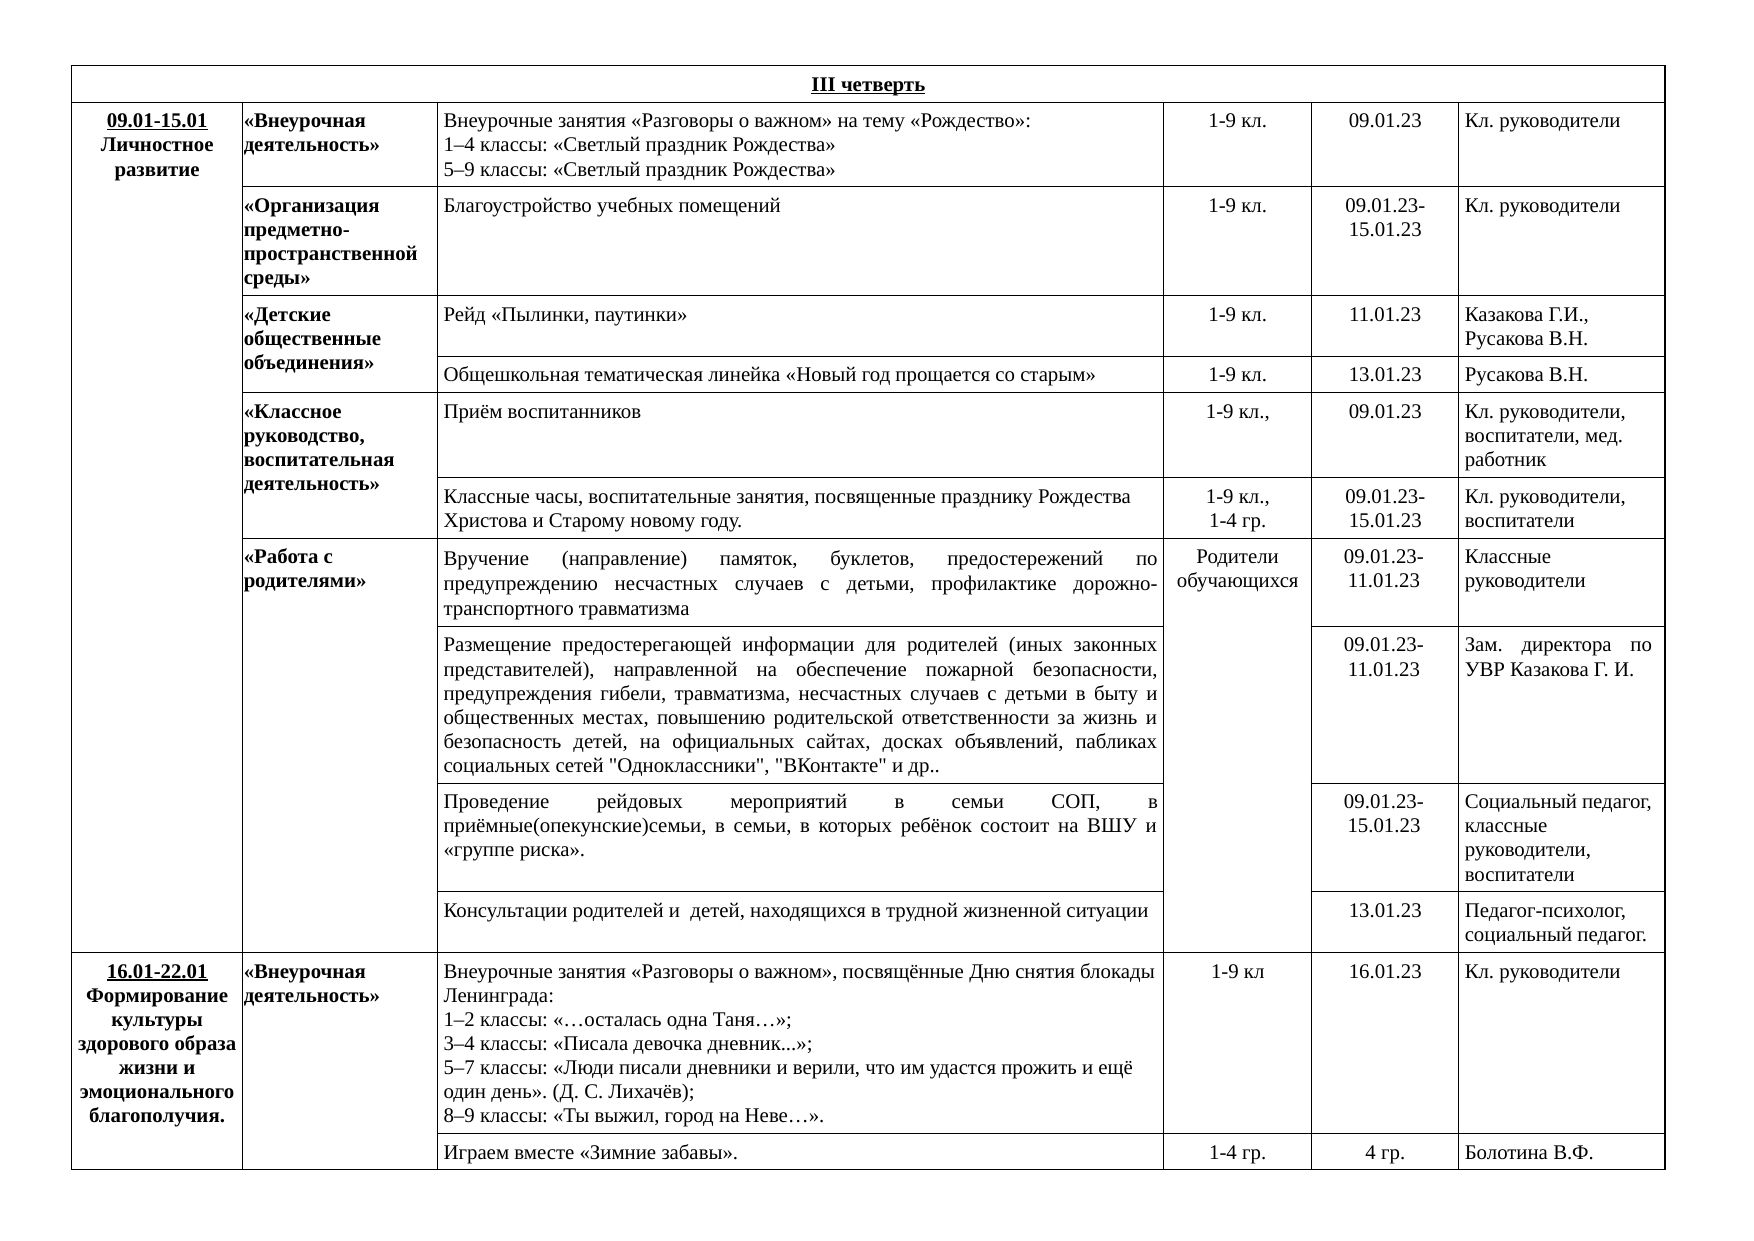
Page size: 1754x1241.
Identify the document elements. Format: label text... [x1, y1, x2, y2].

table_cell Внеурочные занятия «Разговоры о важном», посвящённые Дню снятия блокады Ленинграда: 1–2 классы: «…осталась одна Таня…»; 3–4 классы: «Писала девочка дневник...»; 5–7 классы: «Люди писали дневники и верили, что им удастся прожить и ещё один день». (Д. С. Лихачёв); 8–9 классы: «Ты выжил, город на Неве…». [438, 953, 1163, 1133]
table_cell Консультации родителей и детей, находящихся в трудной жизненной ситуации [438, 892, 1163, 952]
table_cell 1-9 кл. [1164, 103, 1311, 186]
table_cell «Организация предметно-пространственной среды» [243, 187, 437, 295]
table_cell 09.01.23-15.01.23 [1312, 784, 1458, 891]
table_cell 16.01-22.01 Формирование культуры здорового образа жизни и эмоционального благополучия. [72, 953, 242, 1169]
table_cell Благоустройство учебных помещений [438, 187, 1163, 295]
table_cell 09.01.23 [1312, 103, 1458, 186]
table_cell Рейд «Пылинки, паутинки» [438, 296, 1163, 356]
table_cell 13.01.23 [1312, 892, 1458, 952]
table_header III четверть [72, 66, 1664, 102]
table_cell Классные часы, воспитательные занятия, посвященные празднику Рождества Христова и Старому новому году. [438, 478, 1163, 537]
table_cell Внеурочные занятия «Разговоры о важном» на тему «Рождество»: 1–4 классы: «Светлый праздник Рождества» 5–9 классы: «Светлый праздник Рождества» [438, 103, 1163, 186]
table_cell 09.01.23-15.01.23 [1312, 478, 1458, 537]
table_cell 1-9 кл. [1164, 357, 1311, 392]
table_cell Приём воспитанников [438, 393, 1163, 477]
table_cell «Классное руководство, воспитательная деятельность» [243, 393, 437, 537]
table_cell «Детские общественные объединения» [243, 296, 437, 392]
table_cell 09.01.23-11.01.23 [1312, 627, 1458, 782]
table_cell 4 гр. [1312, 1134, 1458, 1169]
table_cell 1-9 кл., 1-4 гр. [1164, 478, 1311, 537]
table_cell «Внеурочная деятельность» [243, 103, 437, 186]
table_cell 1-4 гр. [1164, 1134, 1311, 1169]
table_cell Русакова В.Н. [1459, 357, 1664, 392]
table_cell 09.01.23 [1312, 393, 1458, 477]
table_cell 13.01.23 [1312, 357, 1458, 392]
table_cell «Работа с родителями» [243, 539, 437, 952]
table_cell 09.01.23-15.01.23 [1312, 187, 1458, 295]
table_cell Зам. директора по УВР Казакова Г. И. [1459, 627, 1664, 782]
table_cell Социальный педагог, классные руководители, воспитатели [1459, 784, 1664, 891]
table_cell Общешкольная тематическая линейка «Новый год прощается со старым» [438, 357, 1163, 392]
table_cell 09.01-15.01 Личностное развитие [72, 103, 242, 952]
table_cell Болотина В.Ф. [1459, 1134, 1664, 1169]
table_cell Кл. руководители, воспитатели, мед. работник [1459, 393, 1664, 477]
table_cell 1-9 кл [1164, 953, 1311, 1133]
table_cell 09.01.23-11.01.23 [1312, 539, 1458, 626]
table_cell Размещение предостерегающей информации для родителей (иных законных представителей), направленной на обеспечение пожарной безопасности, предупреждения гибели, травматизма, несчастных случаев с детьми в быту и общественных местах, повышению родительской ответственности за жизнь и безопасность детей, на официальных сайтах, досках объявлений, пабликах социальных сетей "Одноклассники", "ВКонтакте" и др.. [438, 627, 1163, 782]
table_cell Классные руководители [1459, 539, 1664, 626]
table_cell 1-9 кл. [1164, 187, 1311, 295]
table_cell 1-9 кл., [1164, 393, 1311, 477]
table_cell Педагог-психолог, социальный педагог. [1459, 892, 1664, 952]
table_cell 1-9 кл. [1164, 296, 1311, 356]
table_cell Кл. руководители, воспитатели [1459, 478, 1664, 537]
table_cell 11.01.23 [1312, 296, 1458, 356]
table_cell Вручение (направление) памяток, буклетов, предостережений по предупреждению несчастных случаев с детьми, профилактике дорожно-транспортного травматизма [438, 539, 1163, 626]
table_cell Кл. руководители [1459, 953, 1664, 1133]
table_cell Кл. руководители [1459, 187, 1664, 295]
table_cell 16.01.23 [1312, 953, 1458, 1133]
table_cell Родители обучающихся [1164, 539, 1311, 952]
table_cell Проведение рейдовых мероприятий в семьи СОП, в приёмные(опекунские)семьи, в семьи, в которых ребёнок состоит на ВШУ и «группе риска». [438, 784, 1163, 891]
table_cell Играем вместе «Зимние забавы». [438, 1134, 1163, 1169]
table_cell Казакова Г.И., Русакова В.Н. [1459, 296, 1664, 356]
table_cell Кл. руководители [1459, 103, 1664, 186]
table_cell «Внеурочная деятельность» [243, 953, 437, 1169]
